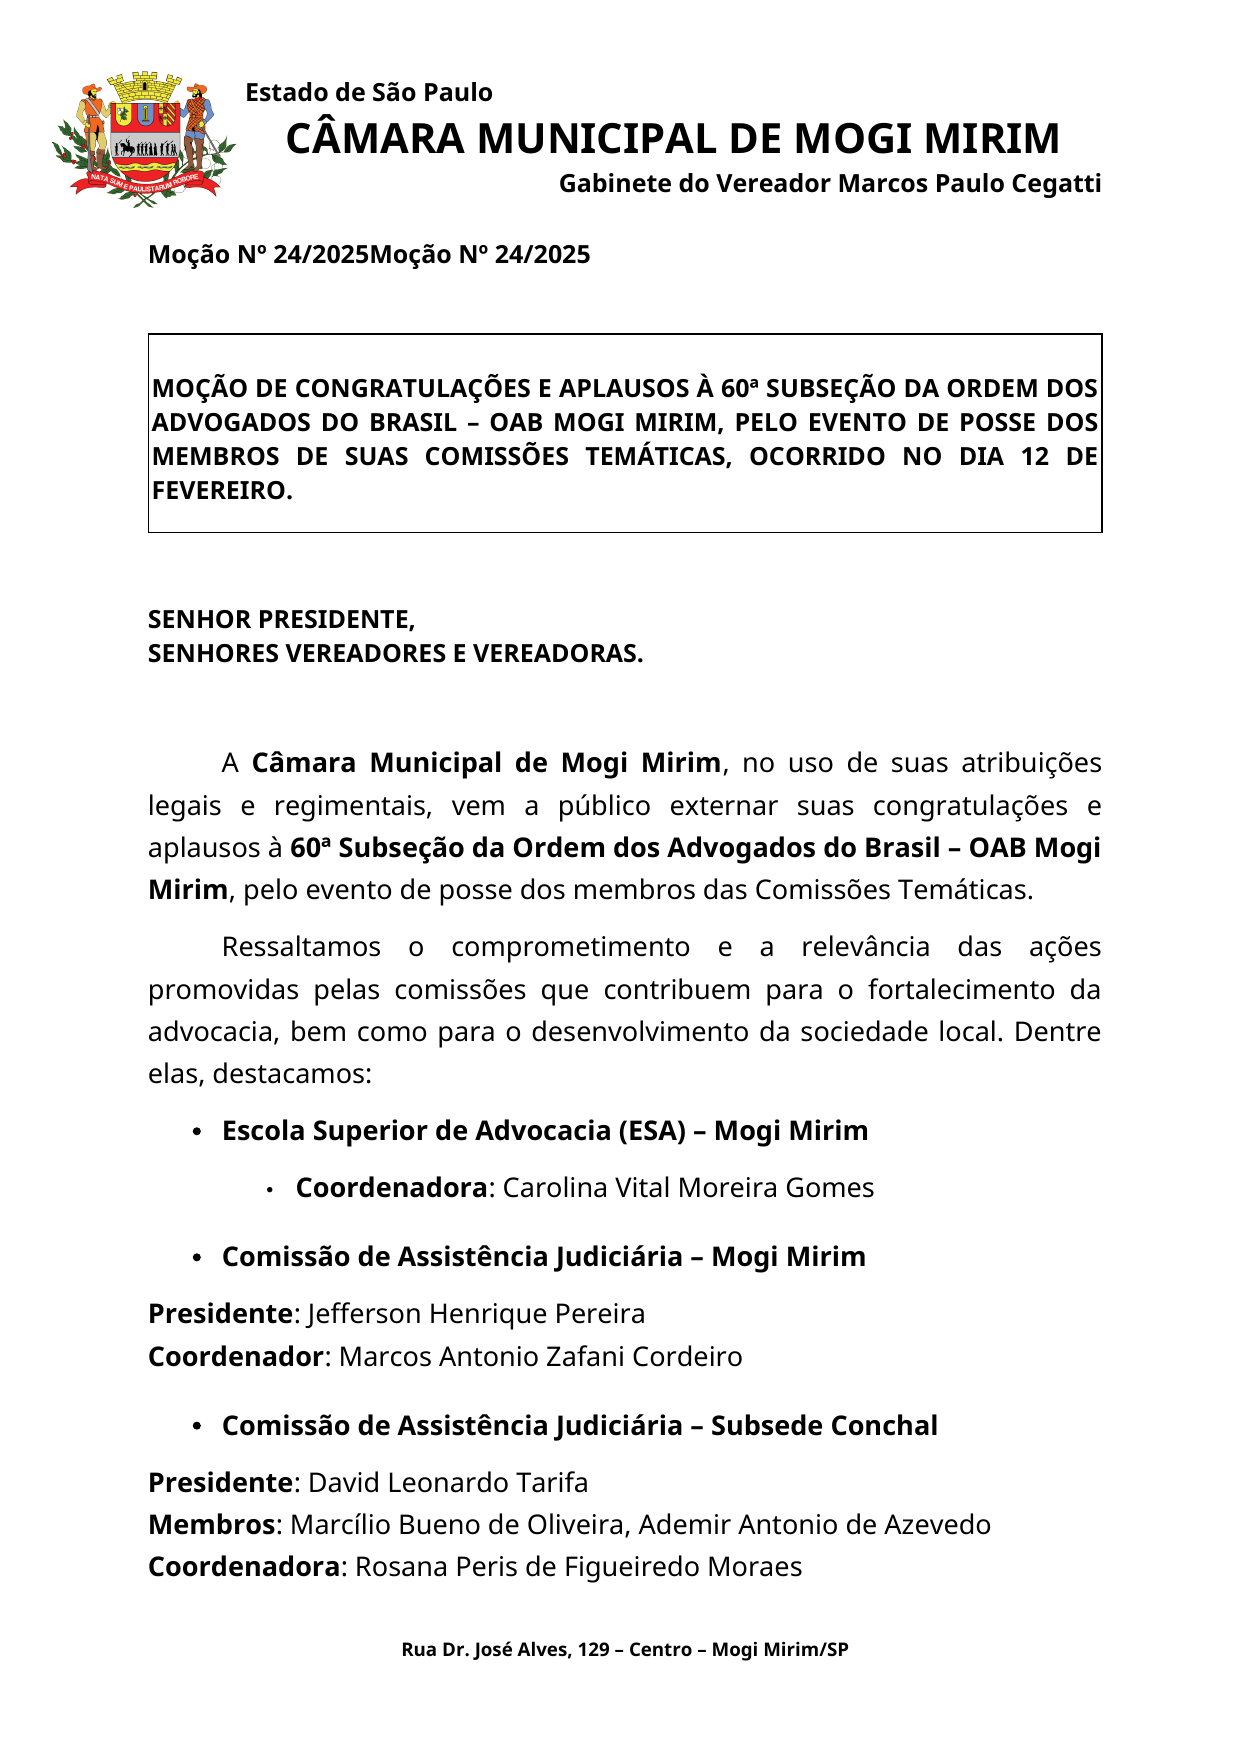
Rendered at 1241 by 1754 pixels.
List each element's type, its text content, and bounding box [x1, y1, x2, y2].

text A Câmara Municipal de Mogi Mirim, no uso de suas atribuições legais e regimentais, vem a público externar suas congratulações e aplausos à 60ª Subseção da Ordem dos Advogados do Brasil – OAB Mogi Mirim, pelo evento de posse dos membros das Comissões Temáticas. [148, 743, 1103, 908]
text Ressaltamos o comprometimento e a relevância das ações promovidas pelas comissões que contribuem para o fortalecimento da advocacia, bem como para o desenvolvimento da sociedade local. Dentre elas, destacamos: [148, 928, 1103, 1092]
text SENHORES VEREADORES E VEREADORAS. [148, 636, 1103, 670]
text Coordenador: Marcos Antonio Zafani Cordeiro [148, 1337, 1103, 1374]
text Presidente: Jefferson Henrique Pereira [148, 1295, 1103, 1332]
list Comissão de Assistência Judiciária – Mogi Mirim [192, 1238, 1103, 1275]
picture [28, 59, 258, 220]
text Presidente: David Leonardo Tarifa [148, 1463, 1103, 1500]
list Escola Superior de Advocacia (ESA) – Mogi Mirim [192, 1112, 1103, 1149]
text SENHOR PRESIDENTE, [148, 602, 1103, 636]
picture [251, 86, 258, 98]
text Moção Nº 24/2025Moção Nº 24/2025 [148, 236, 1103, 270]
list Coordenadora: Carolina Vital Moreira Gomes [266, 1169, 1103, 1206]
list Comissão de Assistência Judiciária – Subsede Conchal [192, 1406, 1103, 1443]
text MOÇÃO DE CONGRATULAÇÕES E APLAUSOS À 60ª SUBSEÇÃO DA ORDEM DOS ADVOGADOS DO BRASIL – OAB MOGI MIRIM, PELO EVENTO DE POSSE DOS MEMBROS DE SUAS COMISSÕES TEMÁTICAS, OCORRIDO NO DIA 12 DE FEVEREIRO. [149, 367, 1101, 507]
text Coordenadora: Rosana Peris de Figueiredo Moraes [148, 1548, 1103, 1585]
text Membros: Marcílio Bueno de Oliveira, Ademir Antonio de Azevedo [148, 1506, 1103, 1542]
